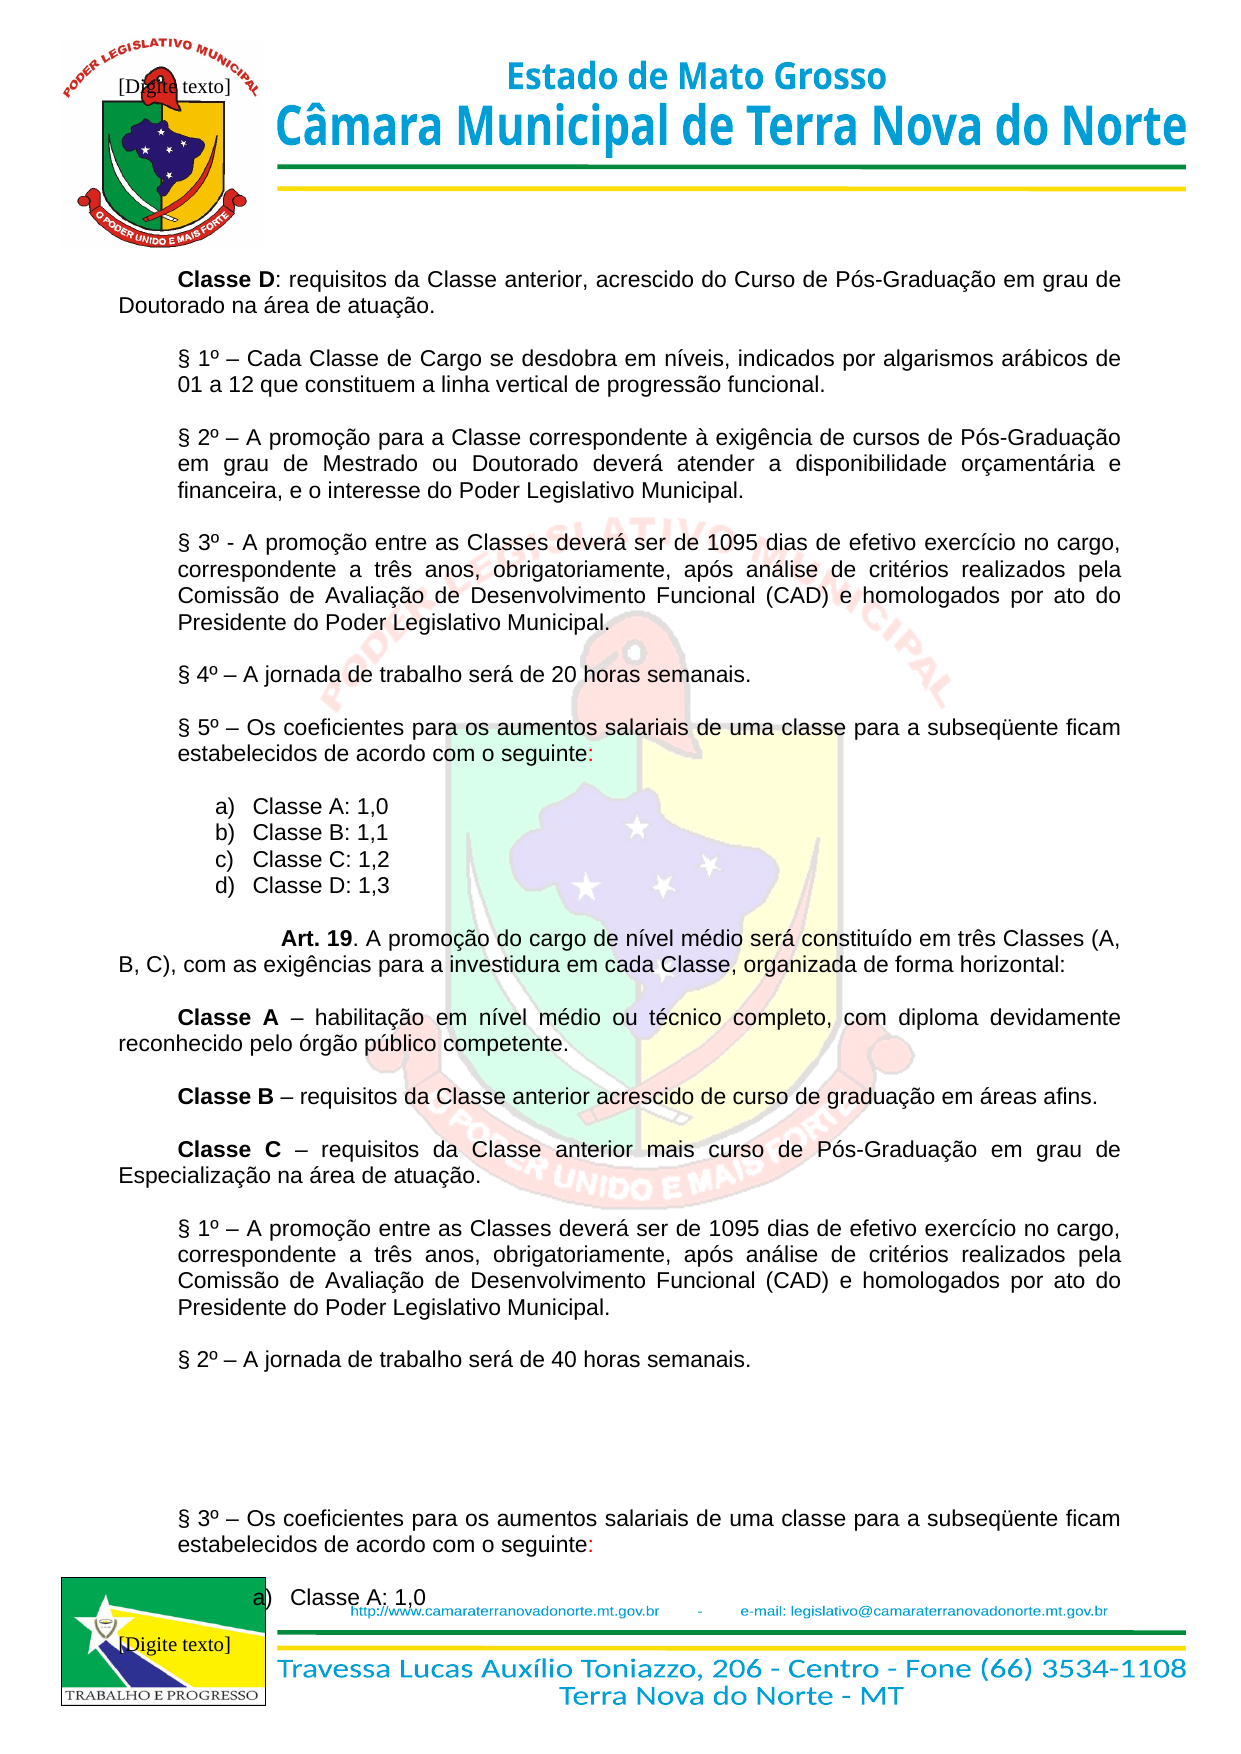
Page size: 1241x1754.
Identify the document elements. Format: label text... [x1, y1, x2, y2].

text § 5º – Os coeficientes para os aumentos salariais de uma classe para a subseqüente ficam estabelecidos de acordo com o seguinte: [971, 714, 1122, 767]
text Classe B – requisitos da Classe anterior acrescido de curso de graduação em áreas afins. [971, 1083, 1122, 1109]
text Classe C – requisitos da Classe anterior mais curso de Pós-Graduação em grau de Especialização na área de atuação. [971, 1136, 1122, 1188]
list Classe C: 1,2 [215, 846, 307, 872]
picture [743, 1611, 754, 1616]
text § 5º – Os coeficientes para os aumentos salariais de uma classe para a subseqüente ficam estabelecidos de acordo com o seguinte: [177, 714, 307, 767]
picture [362, 1606, 372, 1619]
list Classe D: 1,3 [215, 872, 307, 898]
list Classe A: 1,0 [971, 793, 1122, 819]
picture [834, 1606, 844, 1616]
text § 4º – A jornada de trabalho será de 20 horas semanais. [971, 661, 1122, 687]
text Classe A – habilitação em nível médio ou técnico completo, com diploma devidamente reconhecido pelo órgão público competente. [971, 1004, 1122, 1056]
list Classe B: 1,1 [215, 819, 307, 846]
picture [1058, 1606, 1063, 1616]
text Classe D: requisitos da Classe anterior, acrescido do Curso de Pós-Graduação em grau de Doutorado na área de atuação. [118, 266, 1122, 318]
list Classe D: 1,3 [971, 872, 1122, 898]
text § 1º – Cada Classe de Cargo se desdobra em níveis, indicados por algarismos arábicos de 01 a 12 que constituem a linha vertical de progressão funcional. [177, 345, 1122, 398]
text Art. 19. A promoção do cargo de nível médio será constituído em três Classes (A, B, C), com as exigências para a investidura em cada Classe, organizada de forma horizontal: [971, 925, 1122, 977]
text Classe A – habilitação em nível médio ou técnico completo, com diploma devidamente reconhecido pelo órgão público competente. [118, 1004, 307, 1056]
list Classe B: 1,1 [971, 819, 1122, 846]
text Art. 19. A promoção do cargo de nível médio será constituído em três Classes (A, B, C), com as exigências para a investidura em cada Classe, organizada de forma horizontal: [118, 925, 307, 977]
text § 3º – Os coeficientes para os aumentos salariais de uma classe para a subseqüente ficam estabelecidos de acordo com o seguinte: [177, 1504, 1122, 1557]
picture [914, 1608, 923, 1613]
picture [59, 36, 264, 250]
text Classe B – requisitos da Classe anterior acrescido de curso de graduação em áreas afins. [118, 1083, 307, 1109]
text § 3º - A promoção entre as Classes deverá ser de 1095 dias de efetivo exercício no cargo, correspondente a três anos, obrigatoriamente, após análise de critérios realizados pela Comissão de Avaliação de Desenvolvimento Funcional (CAD) e homologados por ato do Presidente do Poder Legislativo Municipal. [177, 529, 307, 635]
list Classe C: 1,2 [971, 846, 1122, 872]
list Classe A: 1,0 [266, 1583, 1122, 1610]
text § 1º – A promoção entre as Classes deverá ser de 1095 dias de efetivo exercício no cargo, correspondente a três anos, obrigatoriamente, após análise de critérios realizados pela Comissão de Avaliação de Desenvolvimento Funcional (CAD) e homologados por ato do Presidente do Poder Legislativo Municipal. [177, 1214, 1122, 1320]
text § 4º – A jornada de trabalho será de 20 horas semanais. [177, 661, 307, 687]
picture [62, 1578, 265, 1705]
text § 3º - A promoção entre as Classes deverá ser de 1095 dias de efetivo exercício no cargo, correspondente a três anos, obrigatoriamente, após análise de critérios realizados pela Comissão de Avaliação de Desenvolvimento Funcional (CAD) e homologados por ato do Presidente do Poder Legislativo Municipal. [971, 529, 1122, 635]
text Classe C – requisitos da Classe anterior mais curso de Pós-Graduação em grau de Especialização na área de atuação. [118, 1136, 307, 1188]
text § 2º – A promoção para a Classe correspondente à exigência de cursos de Pós-Graduação em grau de Mestrado ou Doutorado deverá atender a disponibilidade orçamentária e financeira, e o interesse do Poder Legislativo Municipal. [177, 424, 1122, 503]
text § 2º – A jornada de trabalho será de 40 horas semanais. [177, 1346, 1122, 1373]
list Classe A: 1,0 [215, 793, 307, 819]
